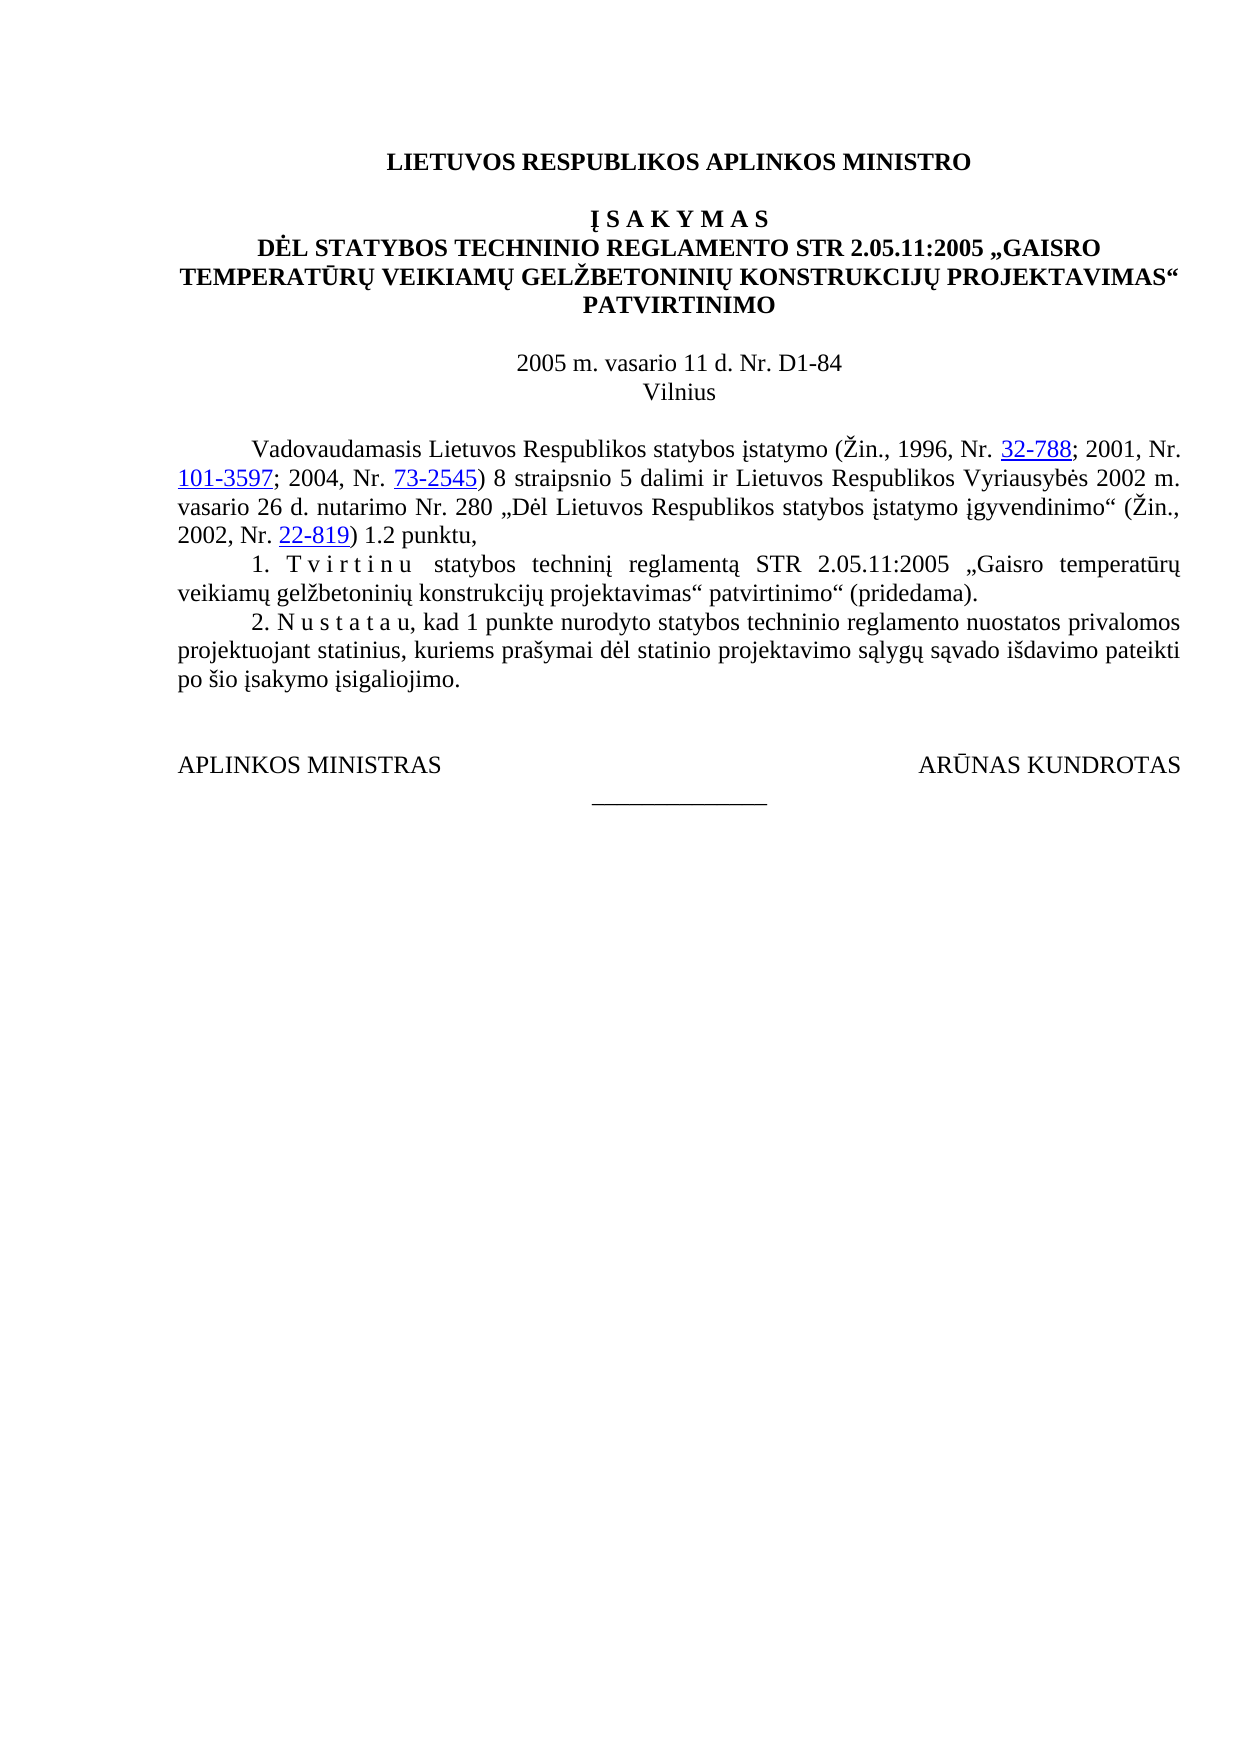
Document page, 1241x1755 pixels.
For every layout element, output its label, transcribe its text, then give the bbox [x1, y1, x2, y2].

text DĖL STATYBOS TECHNINIO REGLAMENTO STR 2.05.11:2005 „GAISRO TEMPERATŪRŲ VEIKIAMŲ GELŽBETONINIŲ KONSTRUKCIJŲ PROJEKTAVIMAS“ PATVIRTINIMO [177, 233, 1181, 319]
text 1. Tvirtinu statybos techninį reglamentą STR 2.05.11:2005 „Gaisro temperatūrų veikiamų gelžbetoninių konstrukcijų projektavimas“ patvirtinimo“ (pridedama). [177, 549, 1181, 607]
text Vadovaudamasis Lietuvos Respublikos statybos įstatymo (Žin., 1996, Nr. 32-788; 2001, Nr. 101-3597; 2004, Nr. 73-2545) 8 straipsnio 5 dalimi ir Lietuvos Respublikos Vyriausybės 2002 m. vasario 26 d. nutarimo Nr. 280 „Dėl Lietuvos Respublikos statybos įstatymo įgyvendinimo“ (Žin., 2002, Nr. 22-819) 1.2 punktu, [177, 434, 1181, 549]
text 2. Nustatau, kad 1 punkte nurodyto statybos techninio reglamento nuostatos privalomos projektuojant statinius, kuriems prašymai dėl statinio projektavimo sąlygų sąvado išdavimo pateikti po šio įsakymo įsigaliojimo. [177, 607, 1181, 693]
text 2005 m. vasario 11 d. Nr. D1-84 [177, 348, 1181, 377]
text Į S A K Y M A S [177, 204, 1181, 233]
text Vilnius [177, 377, 1181, 406]
text LIETUVOS RESPUBLIKOS APLINKOS MINISTRO [177, 147, 1181, 176]
text ______________ [177, 779, 1181, 808]
text APLINKOS MINISTRAS ARŪNAS KUNDROTAS [177, 751, 1181, 779]
